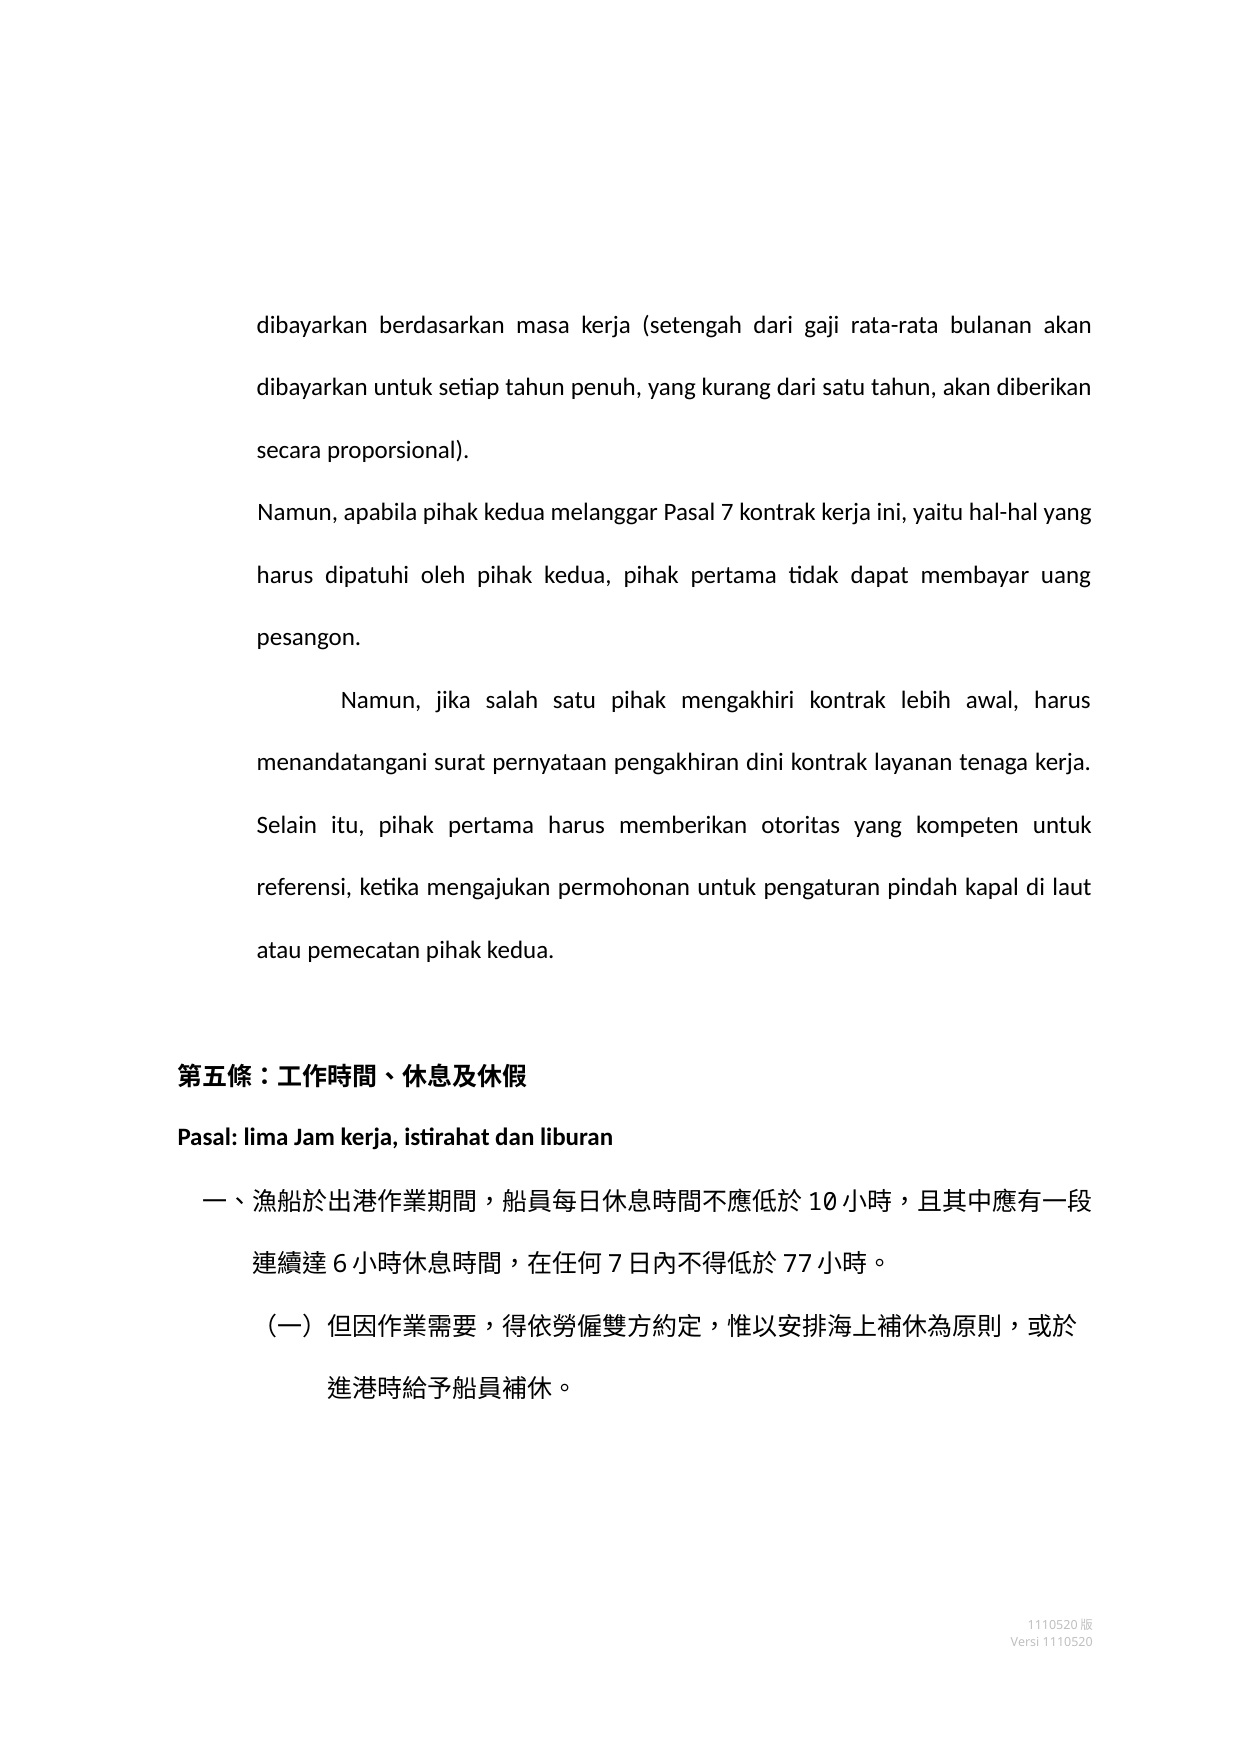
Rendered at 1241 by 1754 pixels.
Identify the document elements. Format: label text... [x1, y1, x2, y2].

text 一、漁船於出港作業期間，船員每日休息時間不應低於10小時，且其中應有一段 [202, 1158, 1092, 1220]
text dibayarkan berdasarkan masa kerja (setengah dari gaji rata-rata bulanan akan dibayarkan untuk setiap tahun penuh, yang kurang dari satu tahun, akan diberikan secara proporsional). [206, 283, 1092, 470]
text 進港時給予船員補休。 [327, 1345, 1092, 1408]
text 連續達6小時休息時間，在任何7日內不得低於77小時。 [252, 1220, 1092, 1283]
text Pasal: lima Jam kerja, istirahat dan liburan [177, 1095, 1092, 1158]
text 第五條：工作時間、休息及休假 [177, 1033, 1092, 1095]
text （一）但因作業需要，得依勞僱雙方約定，惟以安排海上補休為原則，或於 [252, 1283, 1092, 1345]
text Namun, apabila pihak kedua melanggar Pasal 7 kontrak kerja ini, yaitu hal-hal yang harus dipatuhi oleh pihak kedua, pihak pertama tidak dapat membayar uang pesangon. [206, 470, 1092, 658]
text Namun, jika salah satu pihak mengakhiri kontrak lebih awal, harus menandatangani surat pernyataan pengakhiran dini kontrak layanan tenaga kerja. Selain itu, pihak pertama harus memberikan otoritas yang kompeten untuk referensi, ketika mengajukan permohonan untuk pengaturan pindah kapal di laut atau pemecatan pihak kedua. [206, 658, 1092, 970]
